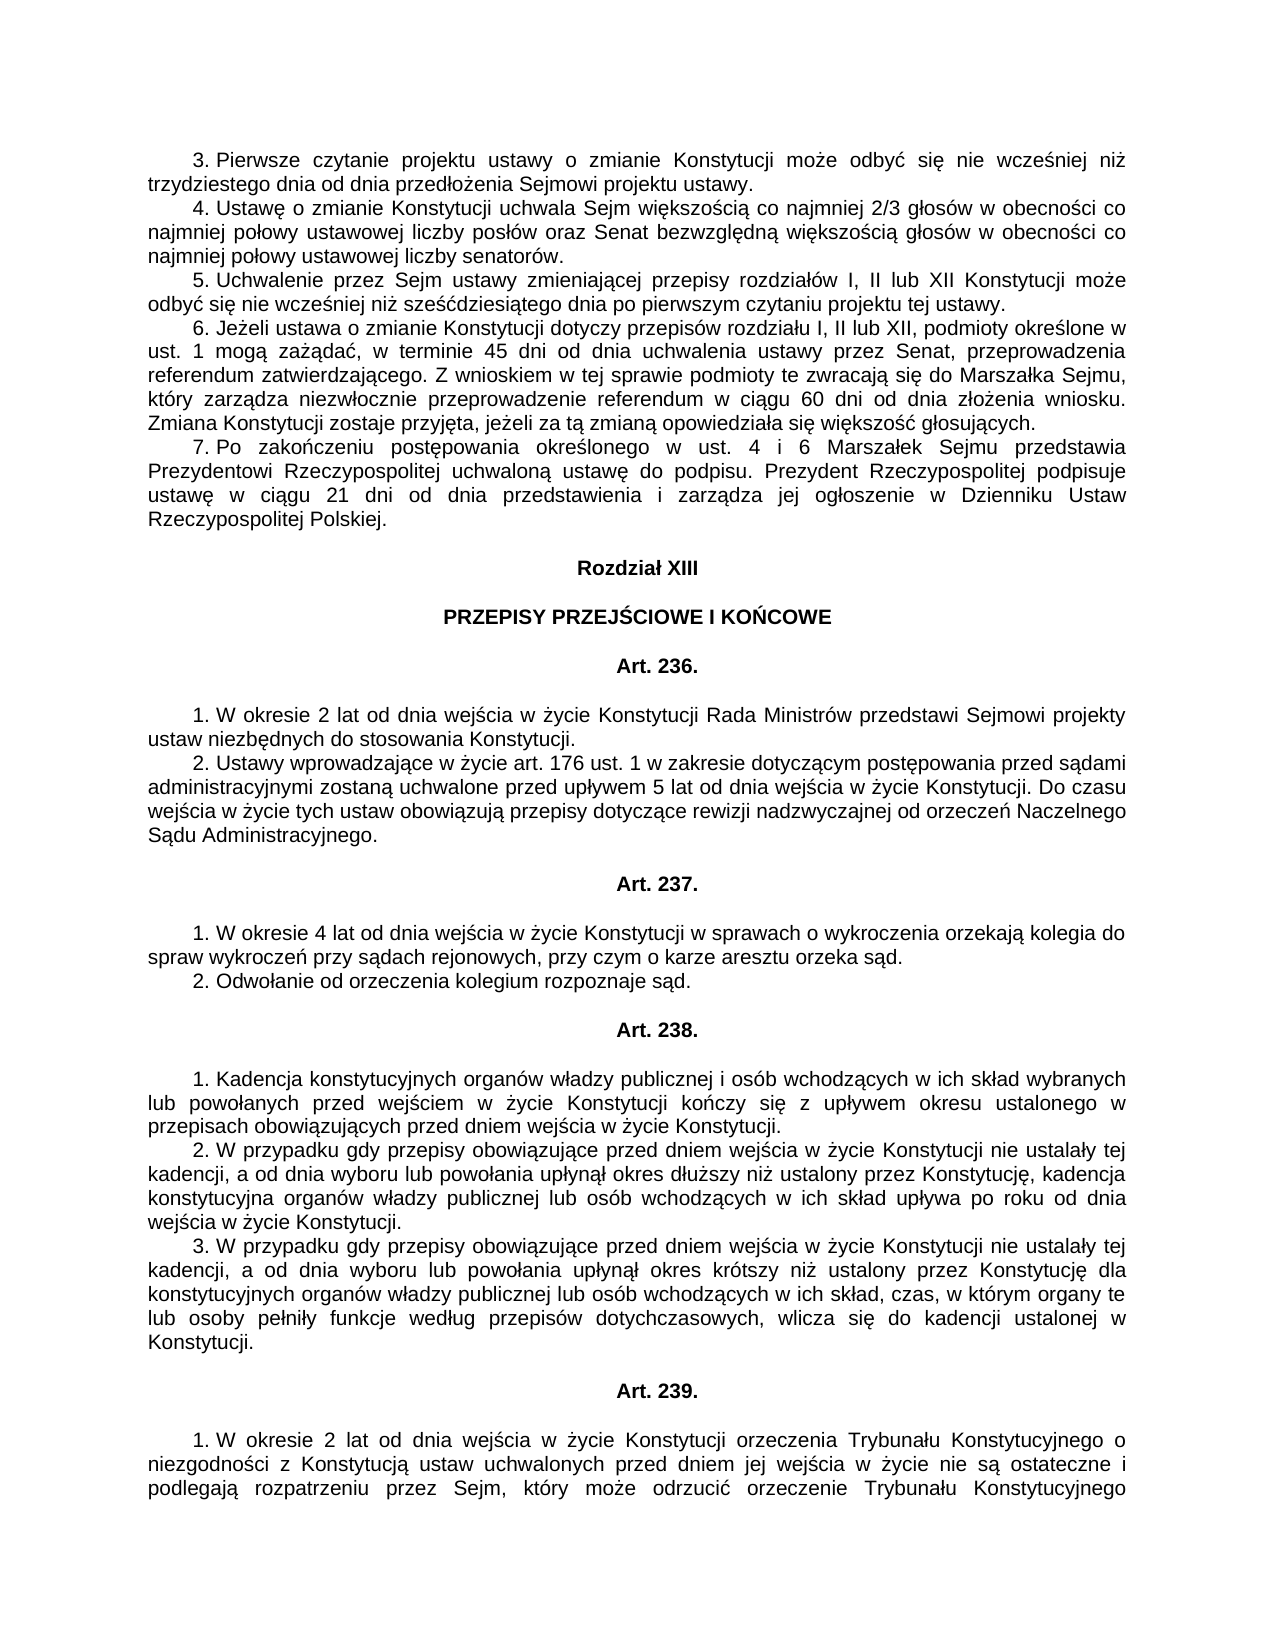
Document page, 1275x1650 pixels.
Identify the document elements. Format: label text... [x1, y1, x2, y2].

text 4. Ustawę o zmianie Konstytucji uchwala Sejm większością co najmniej 2/3 głosów w obecności co najmniej połowy ustawowej liczby posłów oraz Senat bezwzględną większością głosów w obecności co najmniej połowy ustawowej liczby senatorów. [148, 196, 1127, 267]
text PRZEPISY PRZEJŚCIOWE I KOŃCOWE [148, 605, 1127, 629]
text 2. W przypadku gdy przepisy obowiązujące przed dniem wejścia w życie Konstytucji nie ustalały tej kadencji, a od dnia wyboru lub powołania upłynął okres dłuższy niż ustalony przez Konstytucję, kadencja konstytucyjna organów władzy publicznej lub osób wchodzących w ich skład upływa po roku od dnia wejścia w życie Konstytucji. [148, 1138, 1127, 1234]
text 2. Ustawy wprowadzające w życie art. 176 ust. 1 w zakresie dotyczącym postępowania przed sądami administracyjnymi zostaną uchwalone przed upływem 5 lat od dnia wejścia w życie Konstytucji. Do czasu wejścia w życie tych ustaw obowiązują przepisy dotyczące rewizji nadzwyczajnej od orzeczeń Naczelnego Sądu Administracyjnego. [148, 751, 1127, 847]
text 1. W okresie 4 lat od dnia wejścia w życie Konstytucji w sprawach o wykroczenia orzekają kolegia do spraw wykroczeń przy sądach rejonowych, przy czym o karze aresztu orzeka sąd. [148, 921, 1127, 968]
text 6. Jeżeli ustawa o zmianie Konstytucji dotyczy przepisów rozdziału I, II lub XII, podmioty określone w ust. 1 mogą zażądać, w terminie 45 dni od dnia uchwalenia ustawy przez Senat, przeprowadzenia referendum zatwierdzającego. Z wnioskiem w tej sprawie podmioty te zwracają się do Marszałka Sejmu, który zarządza niezwłocznie przeprowadzenie referendum w ciągu 60 dni od dnia złożenia wniosku. Zmiana Konstytucji zostaje przyjęta, jeżeli za tą zmianą opowiedziała się większość głosujących. [148, 315, 1127, 435]
text 1. W okresie 2 lat od dnia wejścia w życie Konstytucji orzeczenia Trybunału Konstytucyjnego o niezgodności z Konstytucją ustaw uchwalonych przed dniem jej wejścia w życie nie są ostateczne i podlegają rozpatrzeniu przez Sejm, który może odrzucić orzeczenie Trybunału Konstytucyjnego [148, 1428, 1127, 1500]
text 7. Po zakończeniu postępowania określonego w ust. 4 i 6 Marszałek Sejmu przedstawia Prezydentowi Rzeczypospolitej uchwaloną ustawę do podpisu. Prezydent Rzeczypospolitej podpisuje ustawę w ciągu 21 dni od dnia przedstawienia i zarządza jej ogłoszenie w Dzienniku Ustaw Rzeczypospolitej Polskiej. [148, 435, 1127, 531]
text Art. 236. [148, 654, 1127, 678]
text 5. Uchwalenie przez Sejm ustawy zmieniającej przepisy rozdziałów I, II lub XII Konstytucji może odbyć się nie wcześniej niż sześćdziesiątego dnia po pierwszym czytaniu projektu tej ustawy. [148, 267, 1127, 315]
text 2. Odwołanie od orzeczenia kolegium rozpoznaje sąd. [148, 968, 1127, 992]
text Art. 239. [148, 1379, 1127, 1403]
text Art. 238. [148, 1017, 1127, 1041]
text Art. 237. [148, 872, 1127, 896]
text 3. W przypadku gdy przepisy obowiązujące przed dniem wejścia w życie Konstytucji nie ustalały tej kadencji, a od dnia wyboru lub powołania upłynął okres krótszy niż ustalony przez Konstytucję dla konstytucyjnych organów władzy publicznej lub osób wchodzących w ich skład, czas, w którym organy te lub osoby pełniły funkcje według przepisów dotychczasowych, wlicza się do kadencji ustalonej w Konstytucji. [148, 1234, 1127, 1354]
text 1. Kadencja konstytucyjnych organów władzy publicznej i osób wchodzących w ich skład wybranych lub powołanych przed wejściem w życie Konstytucji kończy się z upływem okresu ustalonego w przepisach obowiązujących przed dniem wejścia w życie Konstytucji. [148, 1066, 1127, 1138]
text 1. W okresie 2 lat od dnia wejścia w życie Konstytucji Rada Ministrów przedstawi Sejmowi projekty ustaw niezbędnych do stosowania Konstytucji. [148, 703, 1127, 751]
text 3. Pierwsze czytanie projektu ustawy o zmianie Konstytucji może odbyć się nie wcześniej niż trzydziestego dnia od dnia przedłożenia Sejmowi projektu ustawy. [148, 148, 1127, 196]
text Rozdział XIII [148, 556, 1127, 580]
